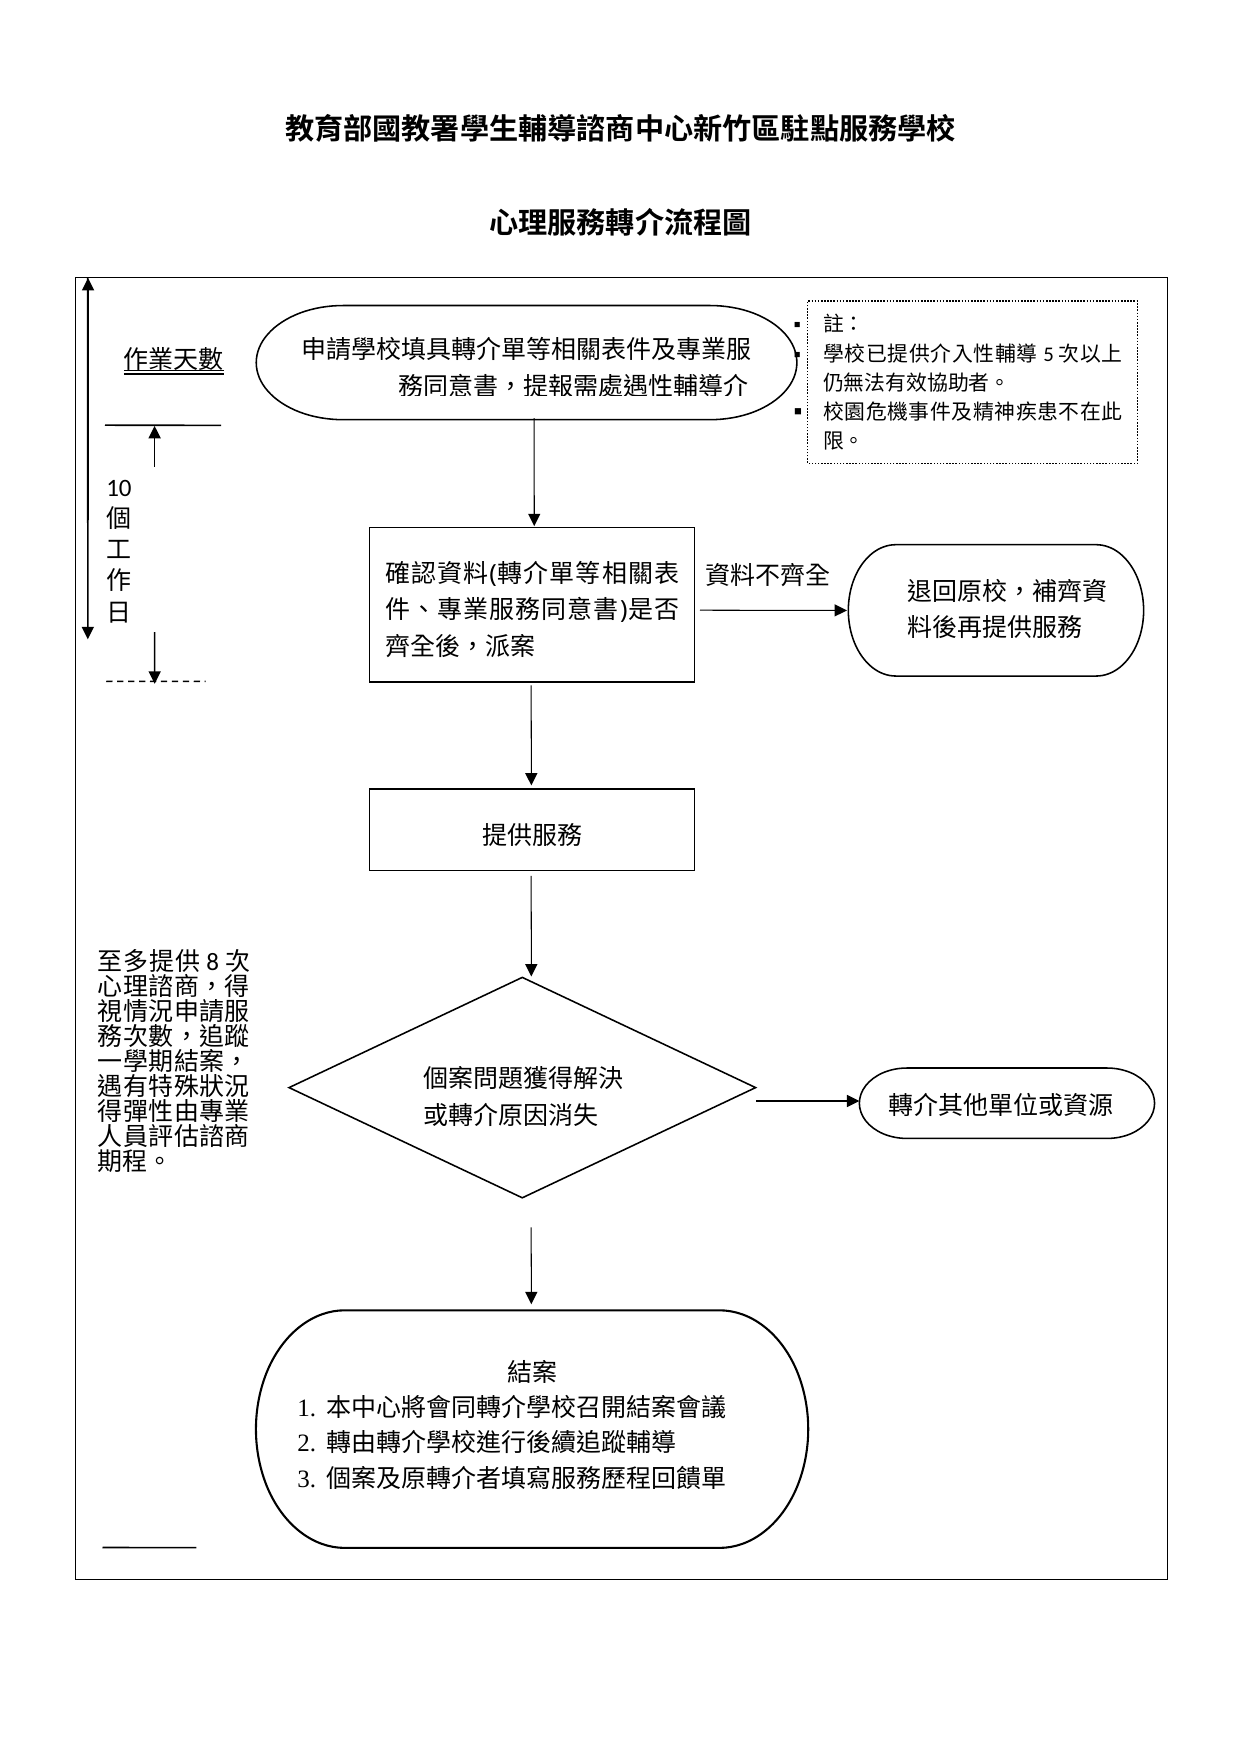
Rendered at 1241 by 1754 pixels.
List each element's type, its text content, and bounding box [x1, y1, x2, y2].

text 教育部國教署學生輔導諮商中心新竹區駐點服務學校 [75, 89, 1165, 164]
table_header [76, 278, 1167, 1579]
text 心理服務轉介流程圖 [75, 183, 1165, 258]
